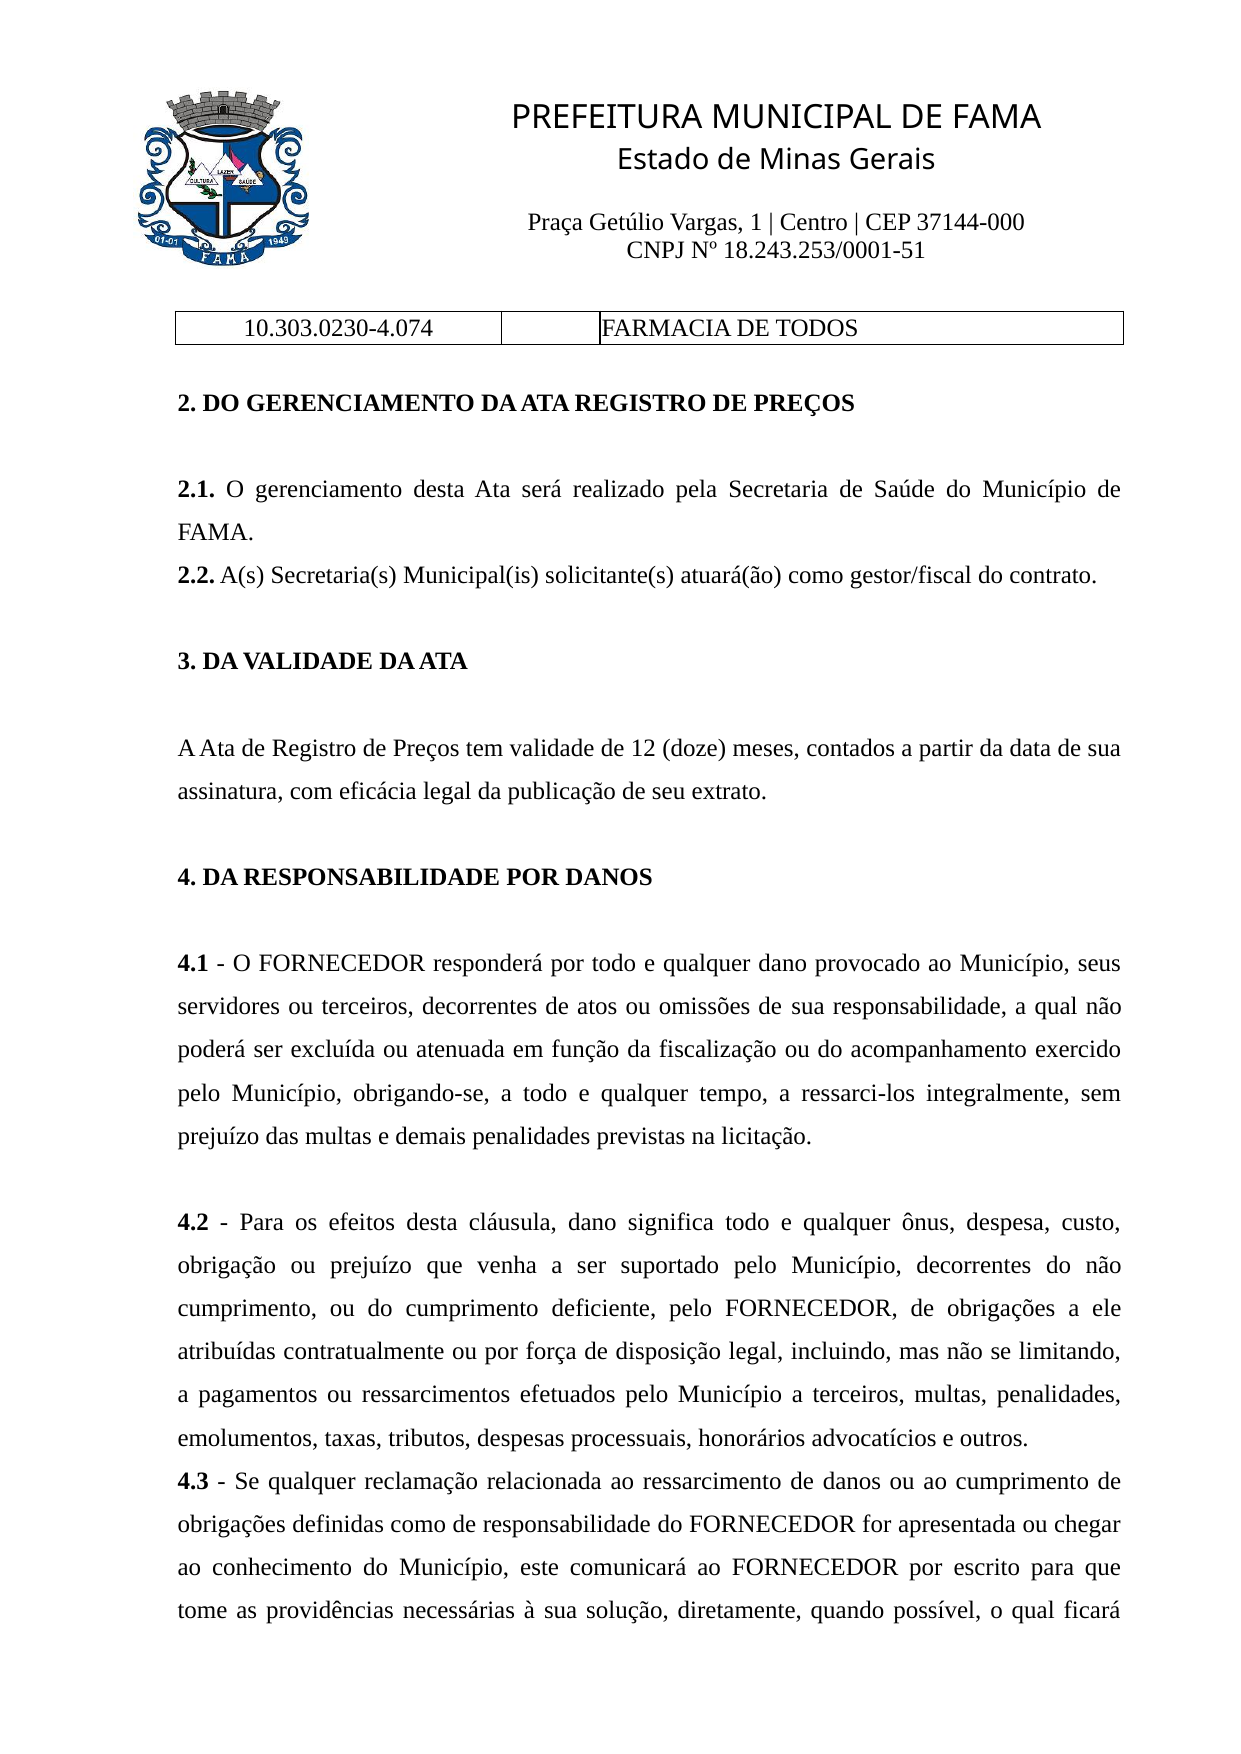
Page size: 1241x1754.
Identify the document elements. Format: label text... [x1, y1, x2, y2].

text 2.1. O gerenciamento desta Ata será realizado pela Secretaria de Saúde do Município de FAMA. [177, 474, 1122, 546]
text 4.1 - O FORNECEDOR responderá por todo e qualquer dano provocado ao Município, seus servidores ou terceiros, decorrentes de atos ou omissões de sua responsabilidade, a qual não poderá ser excluída ou atenuada em função da fiscalização ou do acompanhamento exercido pelo Município, obrigando-se, a todo e qualquer tempo, a ressarci-los integralmente, sem prejuízo das multas e demais penalidades previstas na licitação. [177, 948, 1122, 1149]
picture [133, 87, 313, 269]
text 4.3 - Se qualquer reclamação relacionada ao ressarcimento de danos ou ao cumprimento de obrigações definidas como de responsabilidade do FORNECEDOR for apresentada ou chegar ao conhecimento do Município, este comunicará ao FORNECEDOR por escrito para que tome as providências necessárias à sua solução, diretamente, quando possível, o qual ficará [177, 1466, 1122, 1624]
table_cell [502, 312, 599, 343]
text 4. DA RESPONSABILIDADE POR DANOS [177, 862, 1122, 891]
text A Ata de Registro de Preços tem validade de 12 (doze) meses, contados a partir da data de sua assinatura, com eficácia legal da publicação de seu extrato. [177, 733, 1122, 804]
text 3. DA VALIDADE DA ATA [177, 646, 1122, 675]
text 2. DO GERENCIAMENTO DA ATA REGISTRO DE PREÇOS [177, 388, 1122, 416]
text 4.2 - Para os efeitos desta cláusula, dano significa todo e qualquer ônus, despesa, custo, obrigação ou prejuízo que venha a ser suportado pelo Município, decorrentes do não cumprimento, ou do cumprimento deficiente, pelo FORNECEDOR, de obrigações a ele atribuídas contratualmente ou por força de disposição legal, incluindo, mas não se limitando, a pagamentos ou ressarcimentos efetuados pelo Município a terceiros, multas, penalidades, emolumentos, taxas, tributos, despesas processuais, honorários advocatícios e outros. [177, 1207, 1122, 1451]
text 2.2. A(s) Secretaria(s) Municipal(is) solicitante(s) atuará(ão) como gestor/fiscal do contrato. [177, 560, 1122, 589]
table_cell 10.303.0230-4.074 [176, 312, 501, 343]
table_cell FARMACIA DE TODOS [601, 312, 1123, 343]
